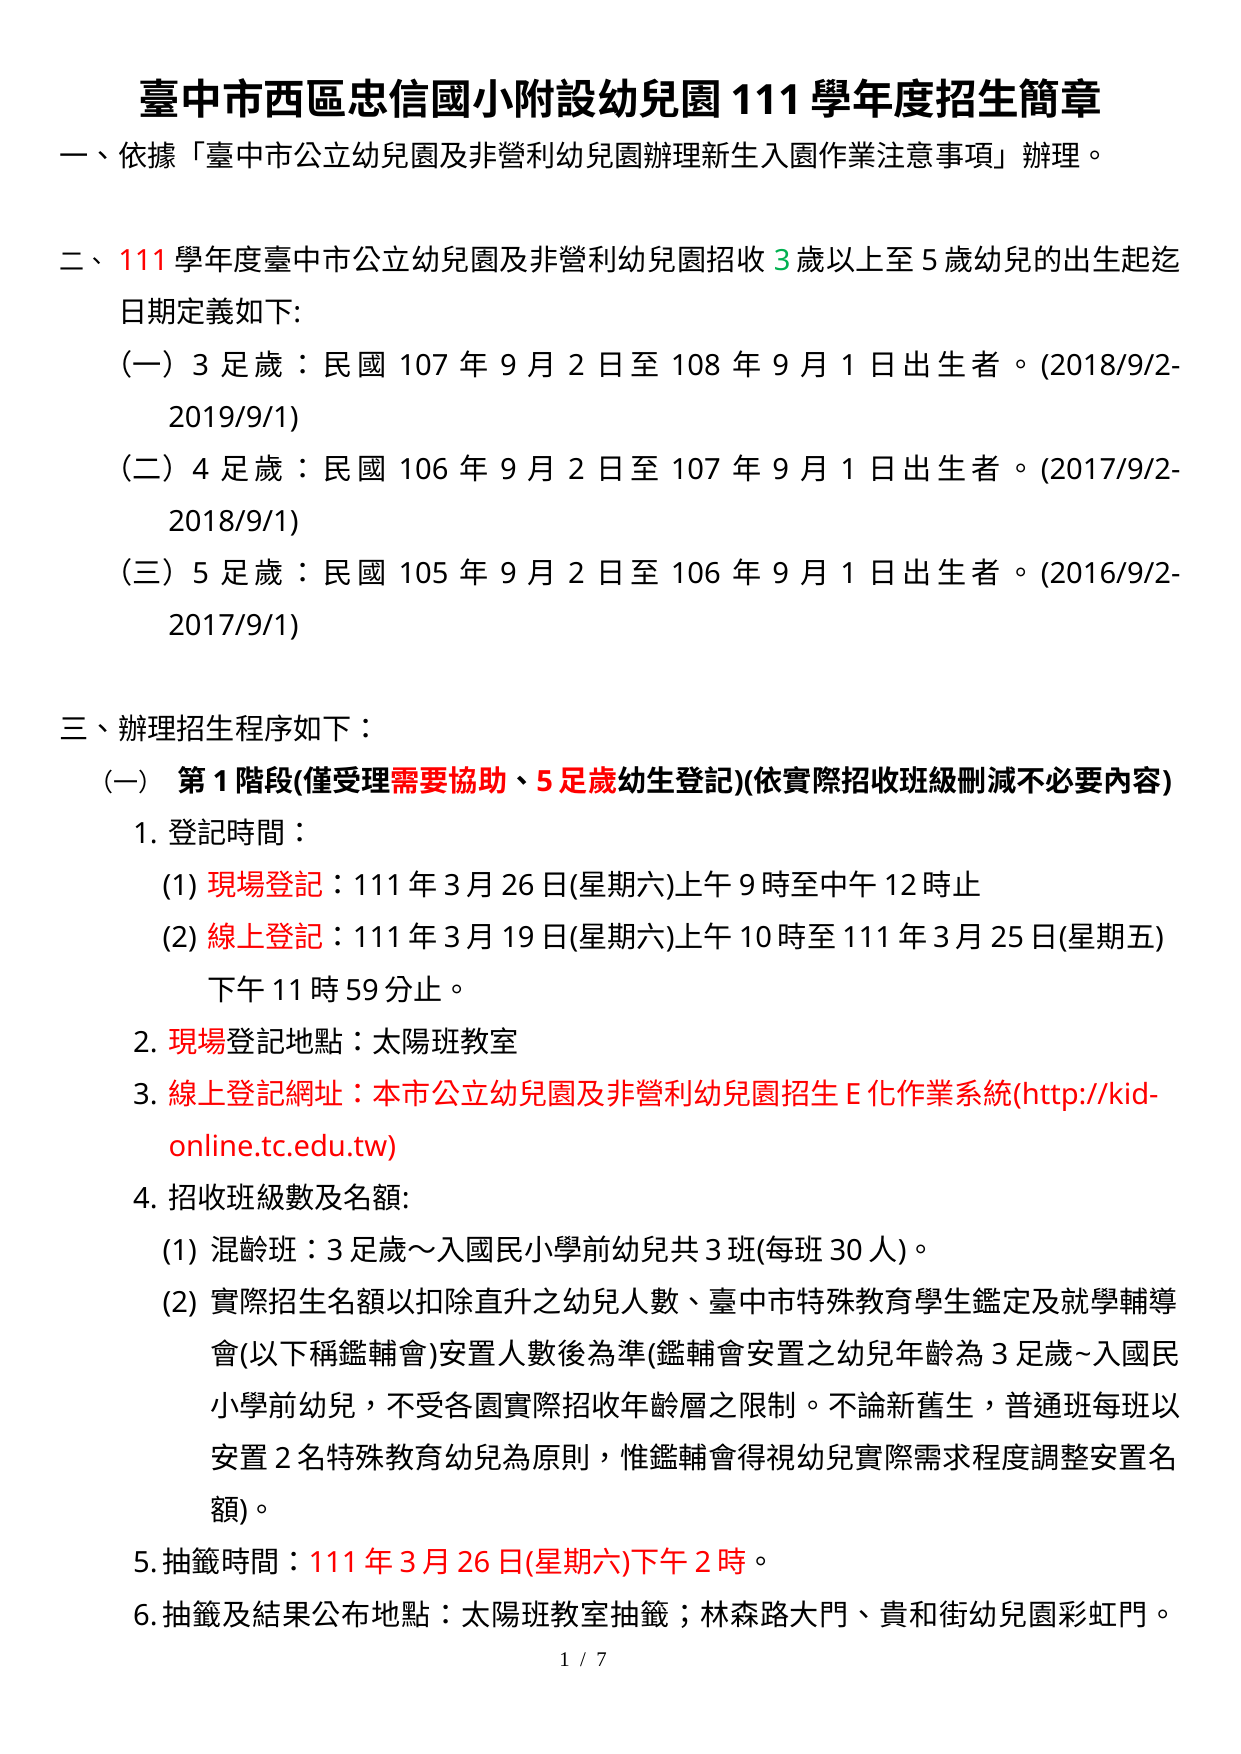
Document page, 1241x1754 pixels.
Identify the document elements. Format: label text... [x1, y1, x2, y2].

list 招收班級數及名額: [133, 1167, 1181, 1219]
text 臺中市西區忠信國小附設幼兒園111學年度招生簡章 [59, 71, 1181, 125]
list 3足歲：民國107年9月2日至108年9月1日出生者。(2018/9/2-2019/9/1) [103, 333, 1181, 437]
list 依據「臺中市公立幼兒園及非營利幼兒園辦理新生入園作業注意事項」辦理。 [59, 125, 1181, 177]
list 111學年度臺中市公立幼兒園及非營利幼兒園招收3歲以上至5歲幼兒的出生起迄日期定義如下: [59, 229, 1181, 333]
list 現場登記地點：太陽班教室 [133, 1010, 1181, 1062]
list 實際招生名額以扣除直升之幼兒人數、臺中市特殊教育學生鑑定及就學輔導會(以下稱鑑輔會)安置人數後為準(鑑輔會安置之幼兒年齡為3足歲~入國民小學前幼兒，不受各園實際招收年齡層之限制。不論新舊生，普通班每班以安置2名特殊教育幼兒為原則，惟鑑輔會得視幼兒實際需求程度調整安置名額)。 [162, 1271, 1181, 1531]
list 現場登記：111年3月26日(星期六)上午9時至中午12時止 [162, 854, 1181, 906]
list 5足歲：民國105年9月2日至106年9月1日出生者。(2016/9/2-2017/9/1) [103, 542, 1181, 646]
list 辦理招生程序如下： [59, 698, 1181, 750]
list 4足歲：民國106年9月2日至107年9月1日出生者。(2017/9/2-2018/9/1) [103, 437, 1181, 542]
list 混齡班：3足歲～入國民小學前幼兒共3班(每班30人)。 [162, 1219, 1181, 1271]
list 線上登記網址：本市公立幼兒園及非營利幼兒園招生E化作業系統(http://kid-online.tc.edu.tw) [133, 1062, 1181, 1167]
list 第1階段(僅受理需要協助、5足歲幼生登記)(依實際招收班級刪減不必要內容) [89, 750, 1181, 802]
list 線上登記：111年3月19日(星期六)上午10時至111年3月25日(星期五)下午11時59分止。 [162, 906, 1181, 1010]
list 抽籤時間：111年3月26日(星期六)下午2時。 [133, 1531, 1181, 1583]
list 登記時間： [133, 802, 1181, 854]
list 抽籤及結果公布地點：太陽班教室抽籤；林森路大門、貴和街幼兒園彩虹門。 [133, 1583, 1181, 1635]
